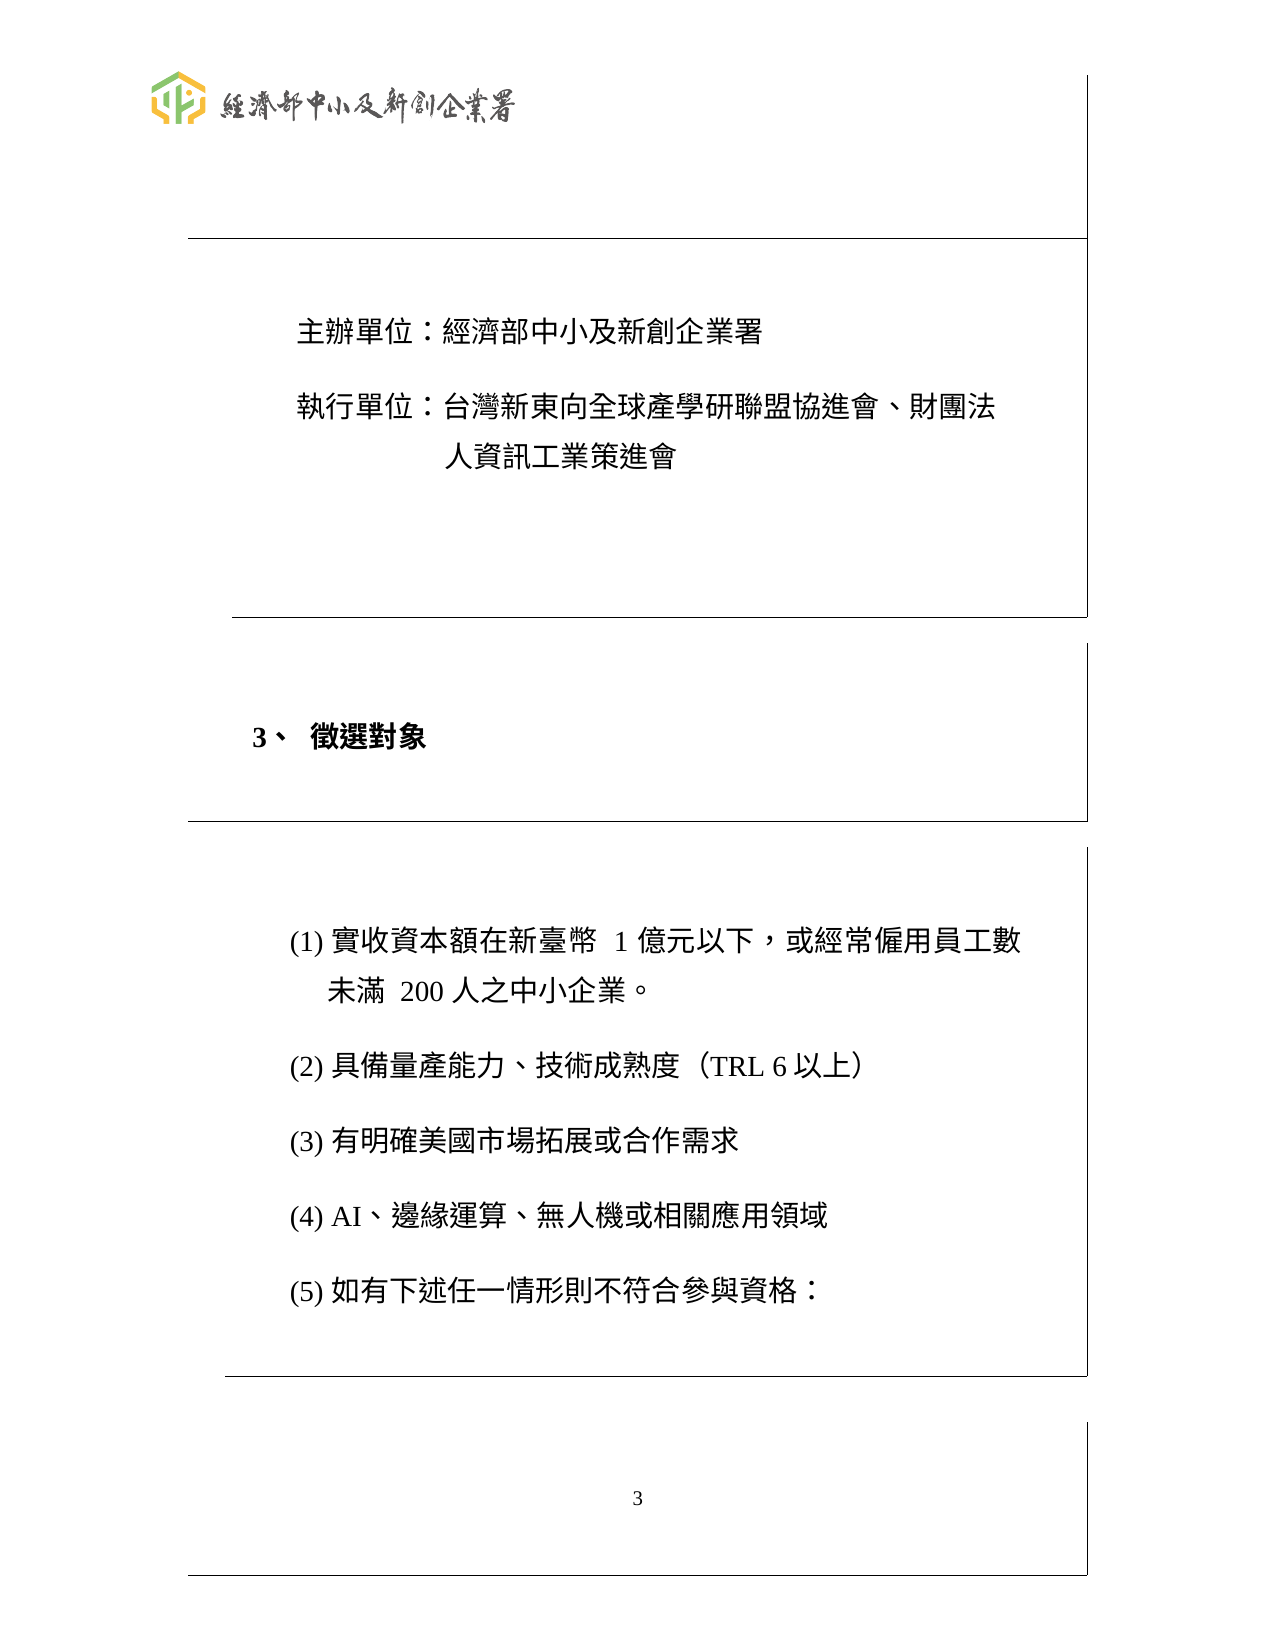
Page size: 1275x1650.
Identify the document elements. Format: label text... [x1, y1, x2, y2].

list AI、邊緣運算、無人機或相關應用領域 [225, 1122, 1087, 1197]
list 有明確美國市場拓展或合作需求 [225, 1047, 1087, 1122]
list 具備量產能力、技術成熟度（TRL 6以上） [225, 972, 1087, 1047]
list 徵選對象 [187, 642, 1087, 822]
text 執行單位：台灣新東向全球產學研聯盟協進會、財團法人資訊工業策進會 [232, 313, 1087, 478]
list 如有下述任一情形則不符合參與資格： [225, 1197, 1087, 1376]
text 主辦單位：經濟部中小及新創企業署 [232, 238, 1087, 313]
list 實收資本額在新臺幣 1 億元以下，或經常僱用員工數未滿 200 人之中小企業。 [225, 847, 1087, 972]
